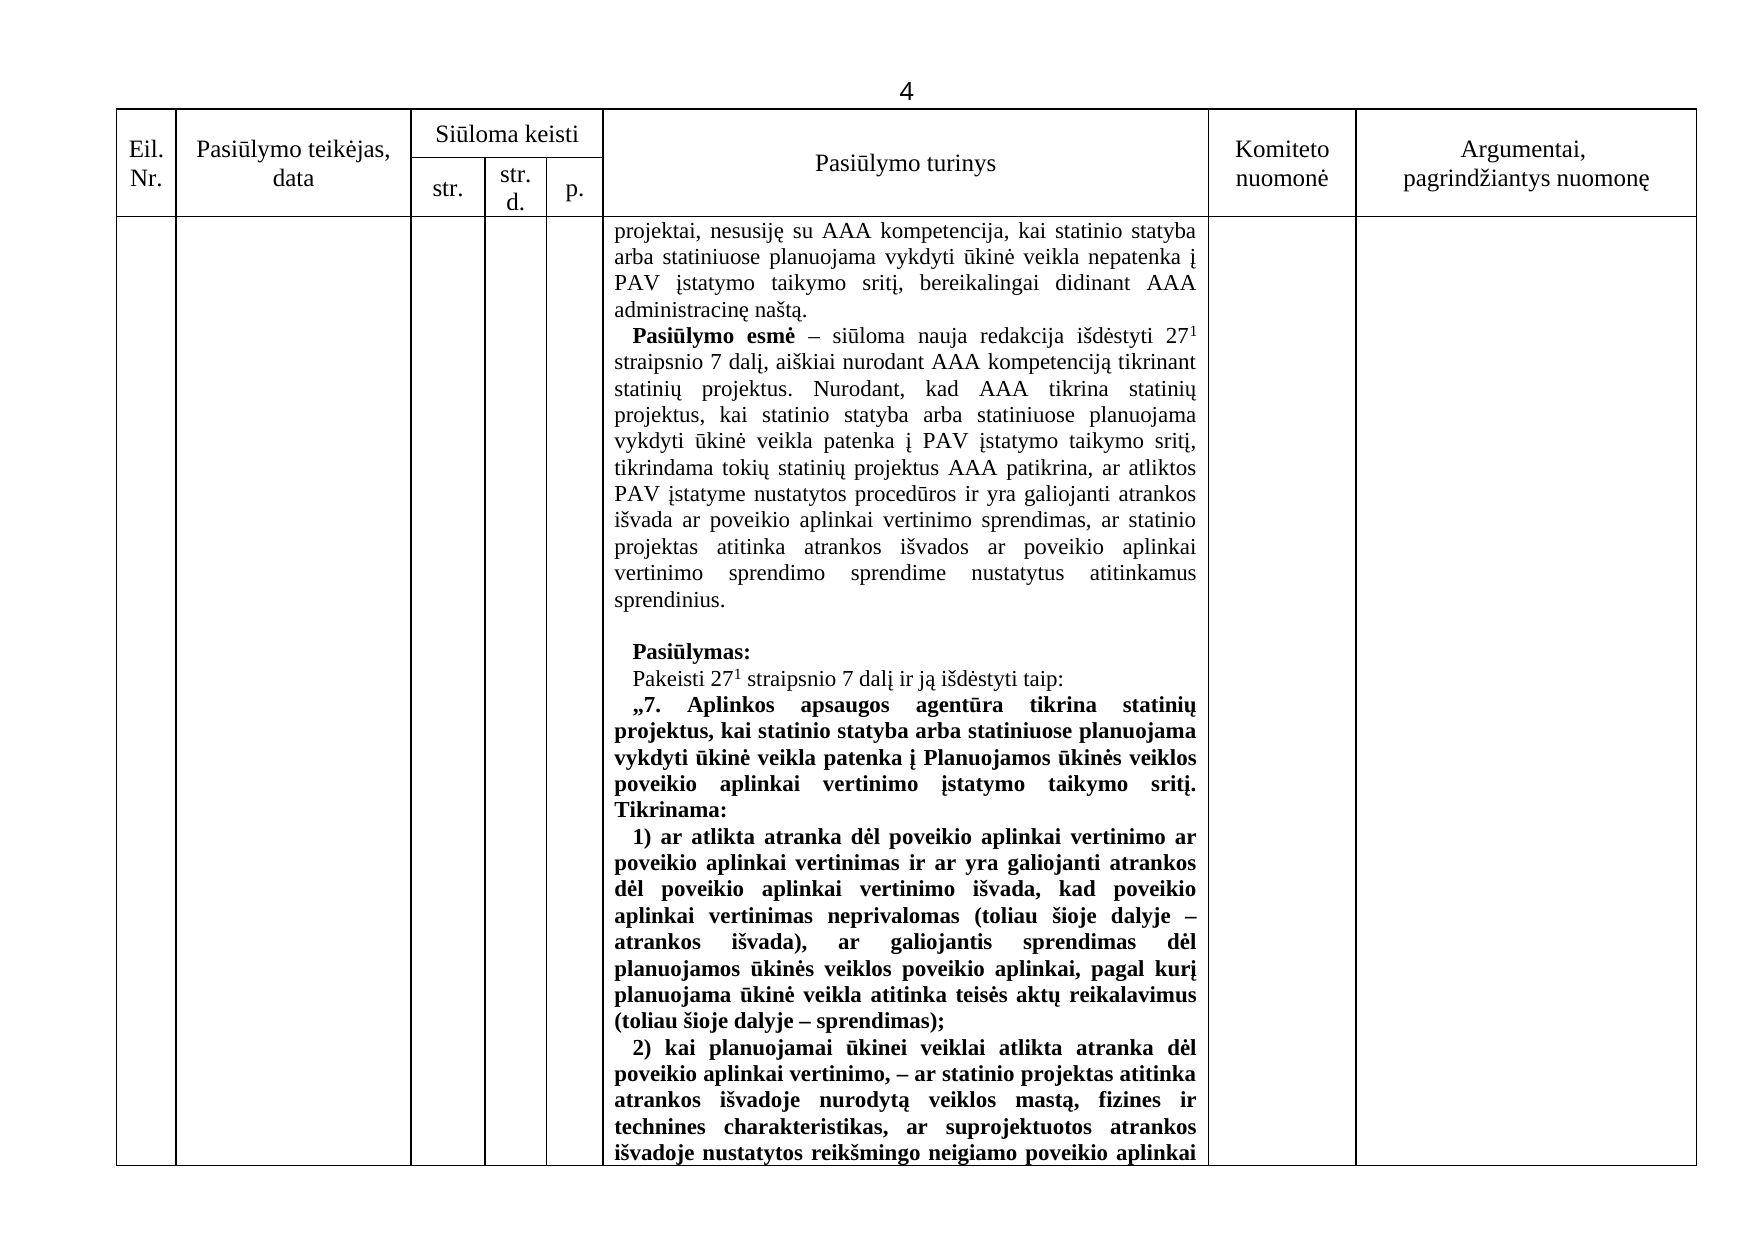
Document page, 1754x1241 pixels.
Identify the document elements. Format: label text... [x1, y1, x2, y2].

table_cell p. [547, 158, 602, 216]
table_cell [486, 217, 546, 1165]
table_header Komiteto nuomonė [1209, 110, 1355, 216]
table_header Pasiūlymo turinys [604, 110, 1208, 216]
table_header Pasiūlymo teikėjas, data [177, 110, 410, 216]
table_cell str. d. [486, 158, 546, 216]
table_header Eil. Nr. [117, 110, 175, 216]
table_header Argumentai, pagrindžiantys nuomonę [1357, 110, 1696, 216]
table_cell [177, 217, 410, 1165]
table_cell str. [412, 158, 484, 216]
table_cell [412, 217, 484, 1165]
table_header Siūloma keisti [412, 110, 602, 157]
table_cell [1357, 217, 1696, 1165]
table_cell [117, 217, 175, 1165]
table_cell [547, 217, 602, 1165]
table_cell projektai, nesusiję su AAA kompetencija, kai statinio statyba arba statiniuose planuojama vykdyti ūkinė veikla nepatenka į PAV įstatymo taikymo sritį, bereikalingai didinant AAA administracinę naštą. Pasiūlymo esmė – siūloma nauja redakcija išdėstyti 271 straipsnio 7 dalį, aiškiai nurodant AAA kompetenciją tikrinant statinių projektus. Nurodant, kad AAA tikrina statinių projektus, kai statinio statyba arba statiniuose planuojama vykdyti ūkinė veikla patenka į PAV įstatymo taikymo sritį, tikrindama tokių statinių projektus AAA patikrina, ar atliktos PAV įstatyme nustatytos procedūros ir yra galiojanti atrankos išvada ar poveikio aplinkai vertinimo sprendimas, ar statinio projektas atitinka atrankos išvados ar poveikio aplinkai vertinimo sprendimo sprendime nustatytus atitinkamus sprendinius. Pasiūlymas: Pakeisti 271 straipsnio 7 dalį ir ją išdėstyti taip: „7. Aplinkos apsaugos agentūra tikrina statinių projektus, kai statinio statyba arba statiniuose planuojama vykdyti ūkinė veikla patenka į Planuojamos ūkinės veiklos poveikio aplinkai vertinimo įstatymo taikymo sritį. Tikrinama: 1) ar atlikta atranka dėl poveikio aplinkai vertinimo ar poveikio aplinkai vertinimas ir ar yra galiojanti atrankos dėl poveikio aplinkai vertinimo išvada, kad poveikio aplinkai vertinimas neprivalomas (toliau šioje dalyje – atrankos išvada), ar galiojantis sprendimas dėl planuojamos ūkinės veiklos poveikio aplinkai, pagal kurį planuojama ūkinė veikla atitinka teisės aktų reikalavimus (toliau šioje dalyje – sprendimas); 2) kai planuojamai ūkinei veiklai atlikta atranka dėl poveikio aplinkai vertinimo, – ar statinio projektas atitinka atrankos išvadoje nurodytą veiklos mastą, fizines ir technines charakteristikas, ar suprojektuotos atrankos išvadoje nustatytos reikšmingo neigiamo poveikio aplinkai [604, 217, 1208, 1165]
table_cell [1209, 217, 1355, 1165]
